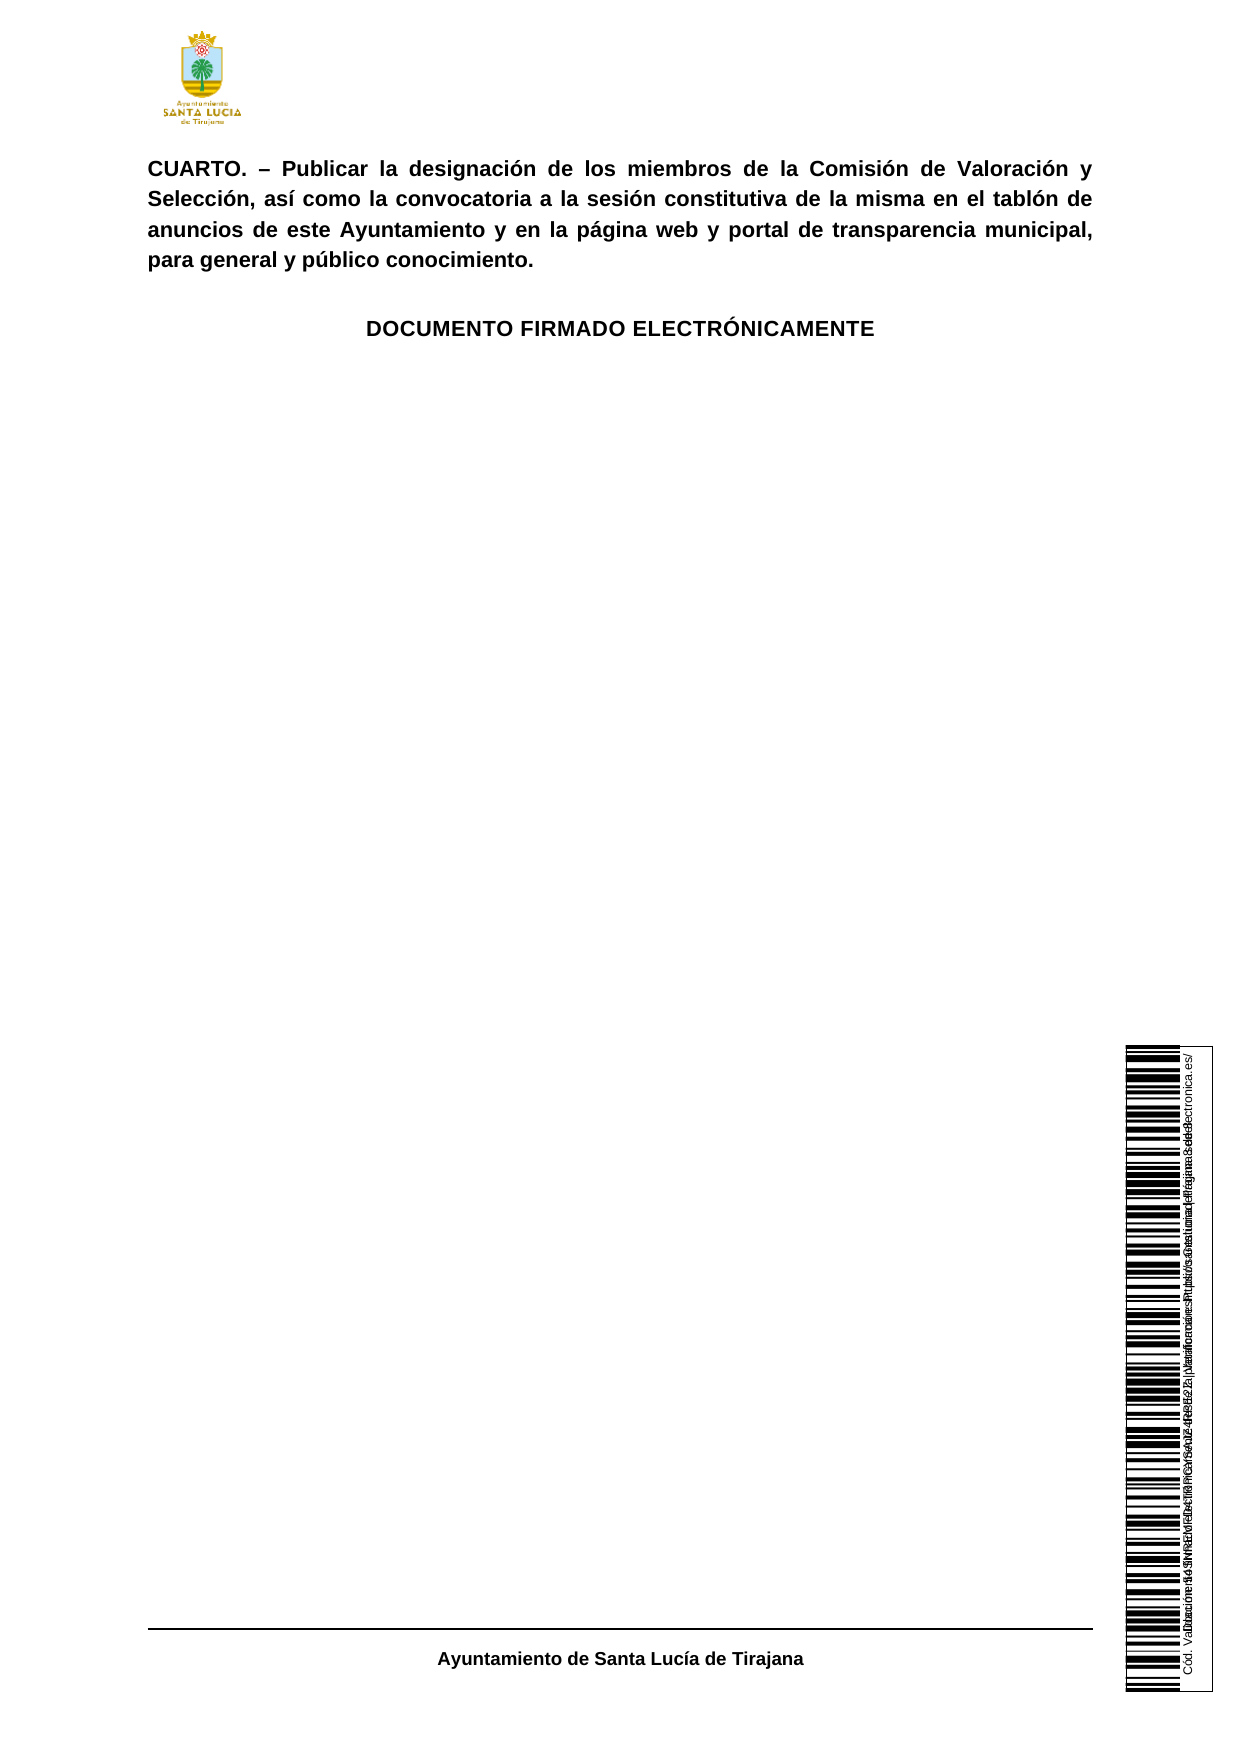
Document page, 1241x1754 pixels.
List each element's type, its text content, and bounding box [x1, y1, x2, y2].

table_header Cód. Validación: 54SNREMFD4TRPGYSAJZ4RPE2Z | Verificación: https://santaluciadetirajana.sedelectronica.es/ Documento firmado electrónicamente desde la plataforma esPublico Gestiona | Página 8 de 8 [1180, 1047, 1212, 1691]
picture [1127, 1047, 1180, 1691]
text DOCUMENTO FIRMADO ELECTRÓNICAMENTE [147, 315, 1093, 342]
text Ayuntamiento de Santa Lucía de Tirajana [147, 1648, 1093, 1670]
text CUARTO. – Publicar la designación de los miembros de la Comisión de Valoración y Selección, así como la convocatoria a la sesión constitutiva de la misma en el tablón de anuncios de este Ayuntamiento y en la página web y portal de transparencia municipal, para general y público conocimiento. [147, 152, 1093, 274]
picture [163, 31, 242, 126]
